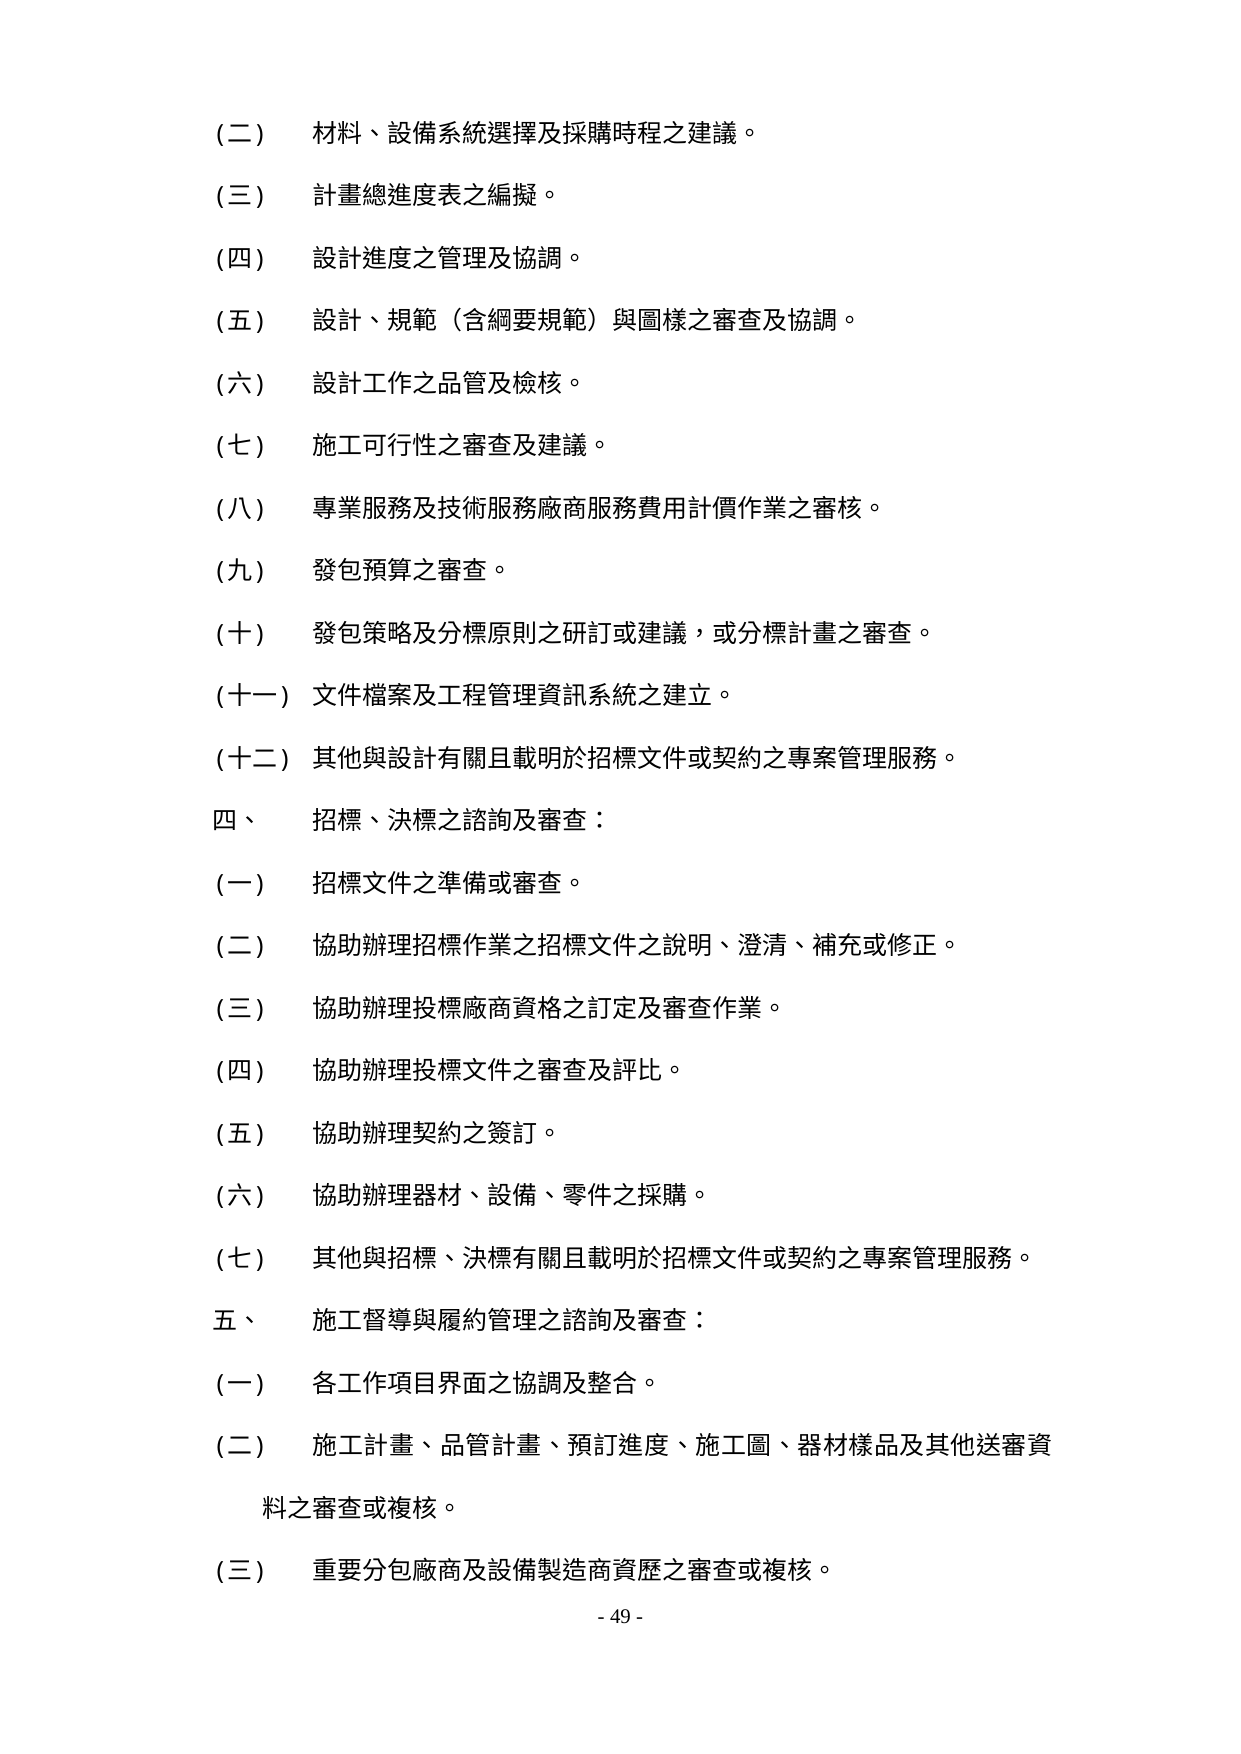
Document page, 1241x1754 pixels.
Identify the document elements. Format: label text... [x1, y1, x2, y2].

list 發包策略及分標原則之研訂或建議，或分標計畫之審查。 [212, 589, 1053, 652]
list 設計進度之管理及協調。 [212, 214, 1053, 277]
list 協助辦理投標廠商資格之訂定及審查作業。 [212, 964, 1053, 1027]
list 其他與招標、決標有關且載明於招標文件或契約之專案管理服務。 [212, 1214, 1053, 1277]
list 重要分包廠商及設備製造商資歷之審查或複核。 [212, 1527, 1053, 1589]
list 計畫總進度表之編擬。 [212, 152, 1053, 214]
list 協助辦理器材、設備、零件之採購。 [212, 1152, 1053, 1214]
list 協助辦理契約之簽訂。 [212, 1089, 1053, 1152]
list 其他與設計有關且載明於招標文件或契約之專案管理服務。 [212, 714, 1053, 777]
list 設計工作之品管及檢核。 [212, 339, 1053, 402]
list 設計、規範（含綱要規範）與圖樣之審查及協調。 [212, 277, 1053, 339]
list 施工計畫、品管計畫、預訂進度、施工圖、器材樣品及其他送審資料之審查或複核。 [212, 1402, 1053, 1527]
list 材料、設備系統選擇及採購時程之建議。 [212, 89, 1053, 152]
list 文件檔案及工程管理資訊系統之建立。 [212, 652, 1053, 714]
list 協助辦理投標文件之審查及評比。 [212, 1027, 1053, 1089]
list 施工督導與履約管理之諮詢及審查： [212, 1277, 1053, 1339]
list 各工作項目界面之協調及整合。 [212, 1339, 1053, 1402]
list 招標文件之準備或審查。 [212, 839, 1053, 902]
list 專業服務及技術服務廠商服務費用計價作業之審核。 [212, 464, 1053, 527]
list 協助辦理招標作業之招標文件之說明、澄清、補充或修正。 [212, 902, 1053, 964]
list 招標、決標之諮詢及審查： [212, 777, 1053, 839]
list 施工可行性之審查及建議。 [212, 402, 1053, 464]
list 發包預算之審查。 [212, 527, 1053, 589]
